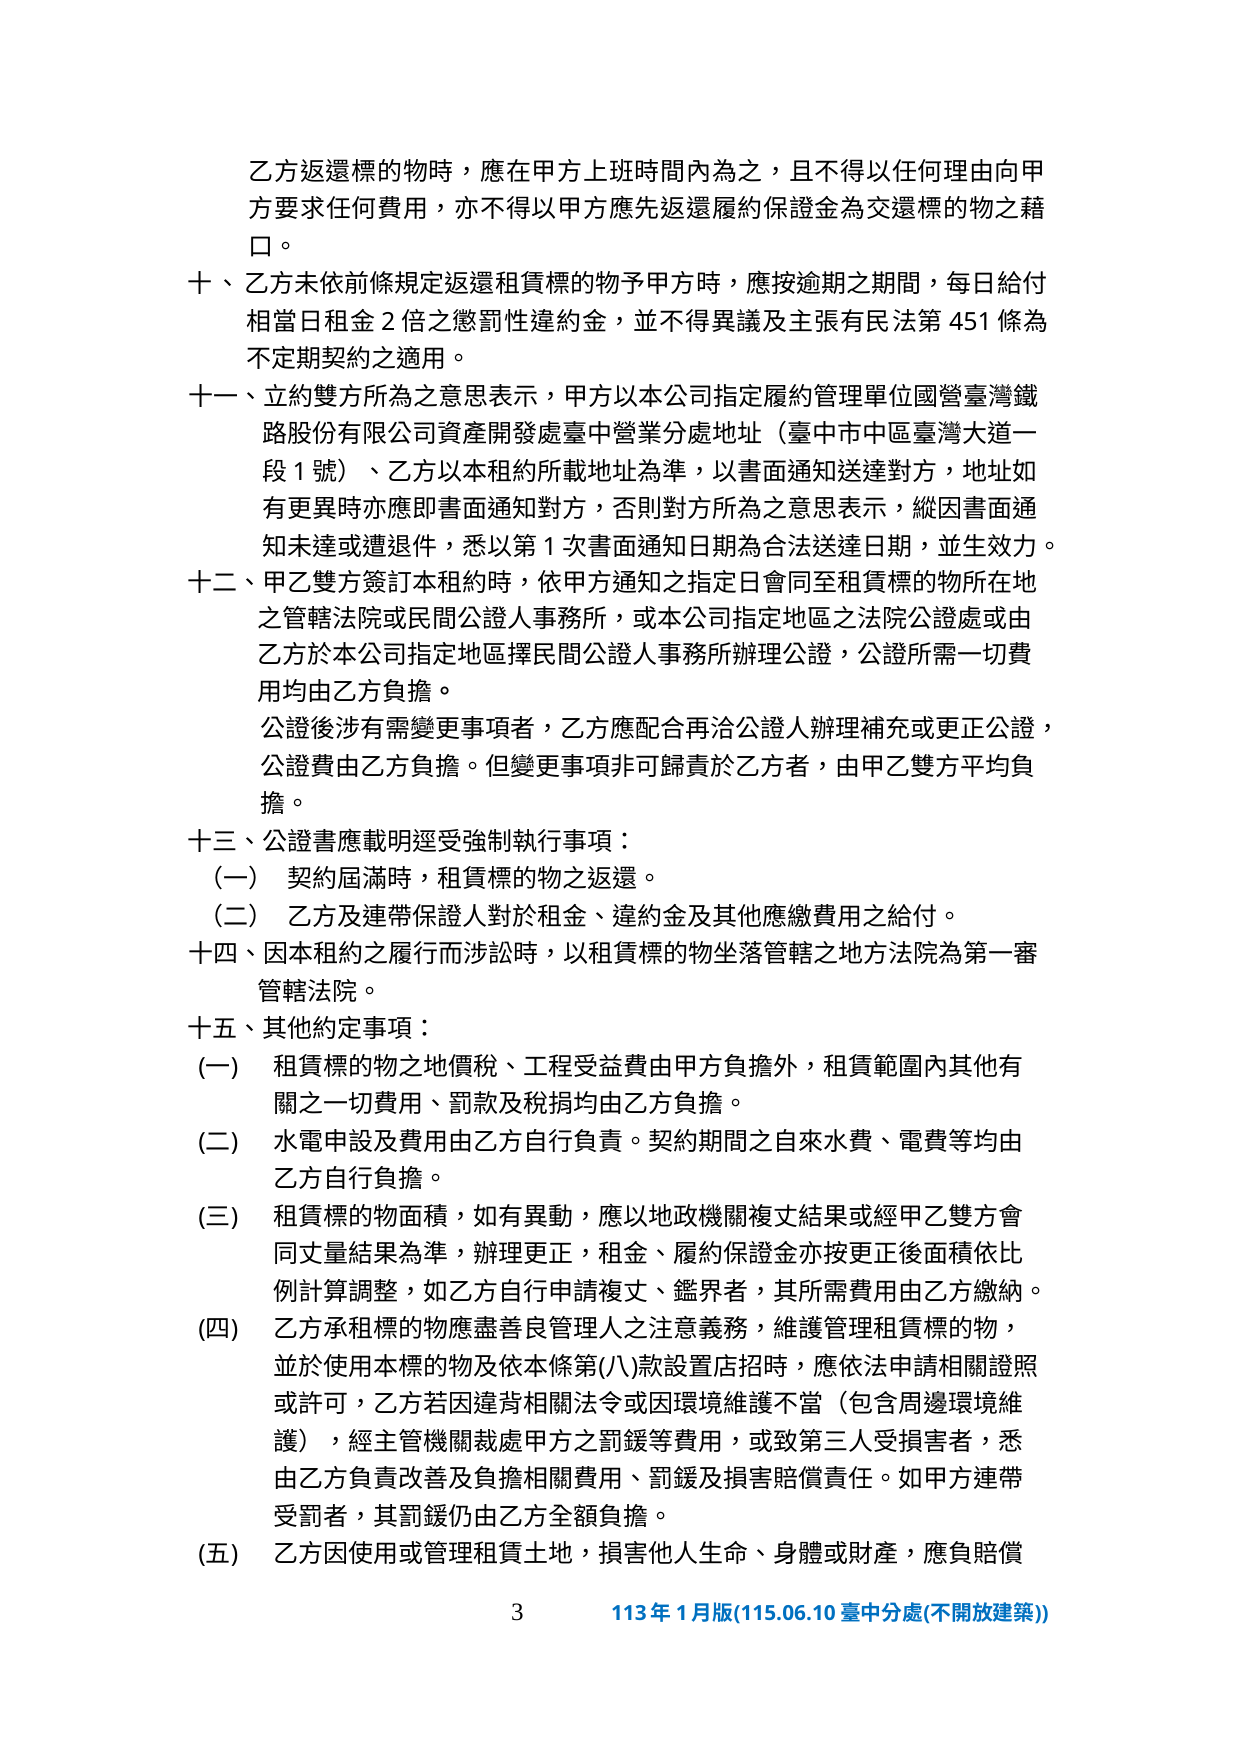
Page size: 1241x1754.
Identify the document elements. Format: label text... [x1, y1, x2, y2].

text 十、乙方未依前條規定返還租賃標的物予甲方時，應按逾期之期間，每日給付相當日租金2倍之懲罰性違約金，並不得異議及主張有民法第451條為不定期契約之適用。 [187, 262, 1048, 375]
text 十一、立約雙方所為之意思表示，甲方以本公司指定履約管理單位國營臺灣鐵路股份有限公司資產開發處臺中營業分處地址（臺中市中區臺灣大道一段1號）、乙方以本租約所載地址為準，以書面通知送達對方，地址如有更異時亦應即書面通知對方，否則對方所為之意思表示，縱因書面通知未達或遭退件，悉以第1次書面通知日期為合法送達日期，並生效力。 [189, 375, 1048, 562]
text 十五、其他約定事項： [187, 1007, 1048, 1045]
list 乙方承租標的物應盡善良管理人之注意義務，維護管理租賃標的物，並於使用本標的物及依本條第(八)款設置店招時，應依法申請相關證照或許可，乙方若因違背相關法令或因環境維護不當（包含周邊環境維護），經主管機關裁處甲方之罰鍰等費用，或致第三人受損害者，悉由乙方負責改善及負擔相關費用、罰鍰及損害賠償責任。如甲方連帶受罰者，其罰鍰仍由乙方全額負擔。 [198, 1307, 1043, 1532]
list 租賃標的物面積，如有異動，應以地政機關複丈結果或經甲乙雙方會同丈量結果為準，辦理更正，租金、履約保證金亦按更正後面積依比例計算調整，如乙方自行申請複丈、鑑界者，其所需費用由乙方繳納。 [198, 1195, 1043, 1307]
text 公證後涉有需變更事項者，乙方應配合再洽公證人辦理補充或更正公證，公證費由乙方負擔。但變更事項非可歸責於乙方者，由甲乙雙方平均負擔。 [260, 707, 1048, 820]
list 乙方因使用或管理租賃土地，損害他人生命、身體或財產，應負賠償 [198, 1532, 1043, 1570]
text 十二、甲乙雙方簽訂本租約時，依甲方通知之指定日會同至租賃標的物所在地之管轄法院或民間公證人事務所，或本公司指定地區之法院公證處或由乙方於本公司指定地區擇民間公證人事務所辦理公證，公證所需一切費用均由乙方負擔。 [187, 562, 1048, 707]
list 乙方及連帶保證人對於租金、違約金及其他應繳費用之給付。 [198, 895, 1043, 932]
list 租賃標的物之地價稅、工程受益費由甲方負擔外，租賃範圍內其他有關之一切費用、罰款及稅捐均由乙方負擔。 [198, 1045, 1043, 1120]
list 水電申設及費用由乙方自行負責。契約期間之自來水費、電費等均由乙方自行負擔。 [198, 1120, 1043, 1195]
text 十三、公證書應載明逕受強制執行事項： [187, 820, 1048, 857]
text 十四、因本租約之履行而涉訟時，以租賃標的物坐落管轄之地方法院為第一審管轄法院。 [189, 932, 1048, 1007]
text 乙方返還標的物時，應在甲方上班時間內為之，且不得以任何理由向甲方要求任何費用，亦不得以甲方應先返還履約保證金為交還標的物之藉口。 [249, 150, 1048, 262]
list 契約屆滿時，租賃標的物之返還。 [198, 857, 1043, 895]
